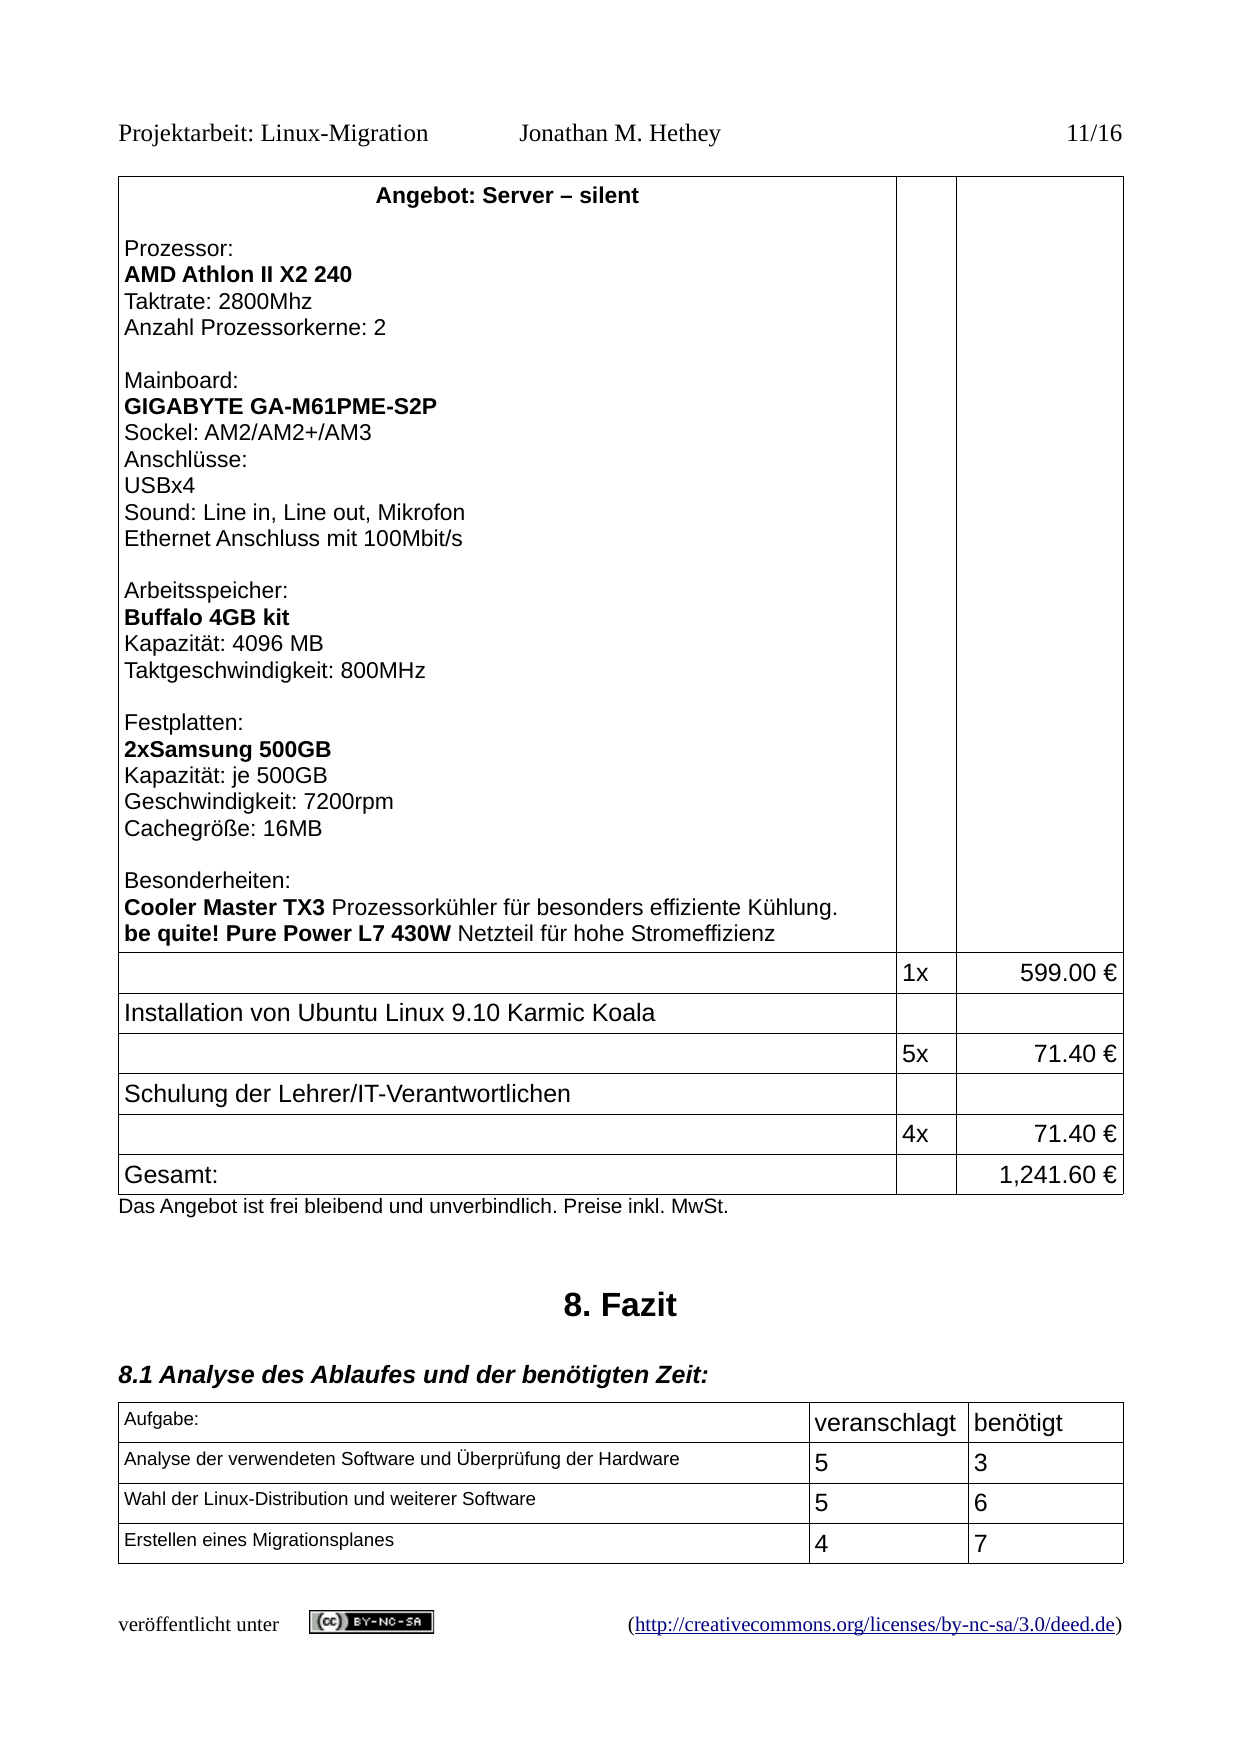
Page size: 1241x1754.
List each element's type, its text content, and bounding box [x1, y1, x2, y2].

table_cell 599,00 € [957, 953, 1123, 992]
table_header veranschlagt [810, 1403, 968, 1442]
table_cell Gesamt: [119, 1155, 896, 1194]
table_cell Schulung der Lehrer/IT-Verantwortlichen [119, 1074, 896, 1113]
table_cell [897, 1074, 956, 1113]
table_cell Wahl der Linux-Distribution und weiterer Software [119, 1484, 809, 1523]
table_cell Installation von Ubuntu Linux 9.10 Karmic Koala [119, 994, 896, 1033]
table_cell [119, 1034, 896, 1073]
table_cell Analyse der verwendeten Software und Überprüfung der Hardware [119, 1443, 809, 1482]
table_cell [119, 1115, 896, 1154]
table_cell 71,40 € [957, 1115, 1123, 1154]
table_cell 71,40 € [957, 1034, 1123, 1073]
table_cell 1x [897, 953, 956, 992]
table_cell 1.241,60 € [957, 1155, 1123, 1194]
table_cell [957, 1074, 1123, 1113]
picture [309, 1610, 435, 1634]
subtitle 8. Fazit [118, 1284, 1122, 1323]
table_cell Erstellen eines Migrationsplanes [119, 1524, 809, 1563]
table_cell 7 [969, 1524, 1123, 1563]
text Das Angebot ist frei bleibend und unverbindlich. Preise inkl. MwSt. [118, 1195, 1122, 1218]
subtitle 8.1 Analyse des Ablaufes und der benötigten Zeit: [118, 1361, 1122, 1389]
table_header [897, 177, 956, 952]
table_header [957, 177, 1123, 952]
table_cell 4 [810, 1524, 968, 1563]
table_header benötigt [969, 1403, 1123, 1442]
table_cell 5 [810, 1484, 968, 1523]
table_cell 4x [897, 1115, 956, 1154]
table_cell 5 [810, 1443, 968, 1482]
table_cell 6 [969, 1484, 1123, 1523]
table_header Aufgabe: [119, 1403, 809, 1442]
table_cell [957, 994, 1123, 1033]
table_cell [119, 953, 896, 992]
table_header Angebot: Server – silent Prozessor: AMD Athlon II X2 240 Taktrate: 2800Mhz Anzahl Prozessorkerne: 2 Mainboard: GIGABYTE GA-M61PME-S2P Sockel: AM2/AM2+/AM3 Anschlüsse: USBx4 Sound: Line in, Line out, Mikrofon Ethernet Anschluss mit 100Mbit/s Arbeitsspeicher: Buffalo 4GB kit Kapazität: 4096 MB Taktgeschwindigkeit: 800MHz Festplatten: 2xSamsung 500GB Kapazität: je 500GB Geschwindigkeit: 7200rpm Cachegröße: 16MB Besonderheiten: Cooler Master TX3 Prozessorkühler für besonders effiziente Kühlung. be quite! Pure Power L7 430W Netzteil für hohe Stromeffizienz [119, 177, 896, 952]
table_cell 3 [969, 1443, 1123, 1482]
table_cell [897, 1155, 956, 1194]
table_cell 5x [897, 1034, 956, 1073]
table_cell [897, 994, 956, 1033]
